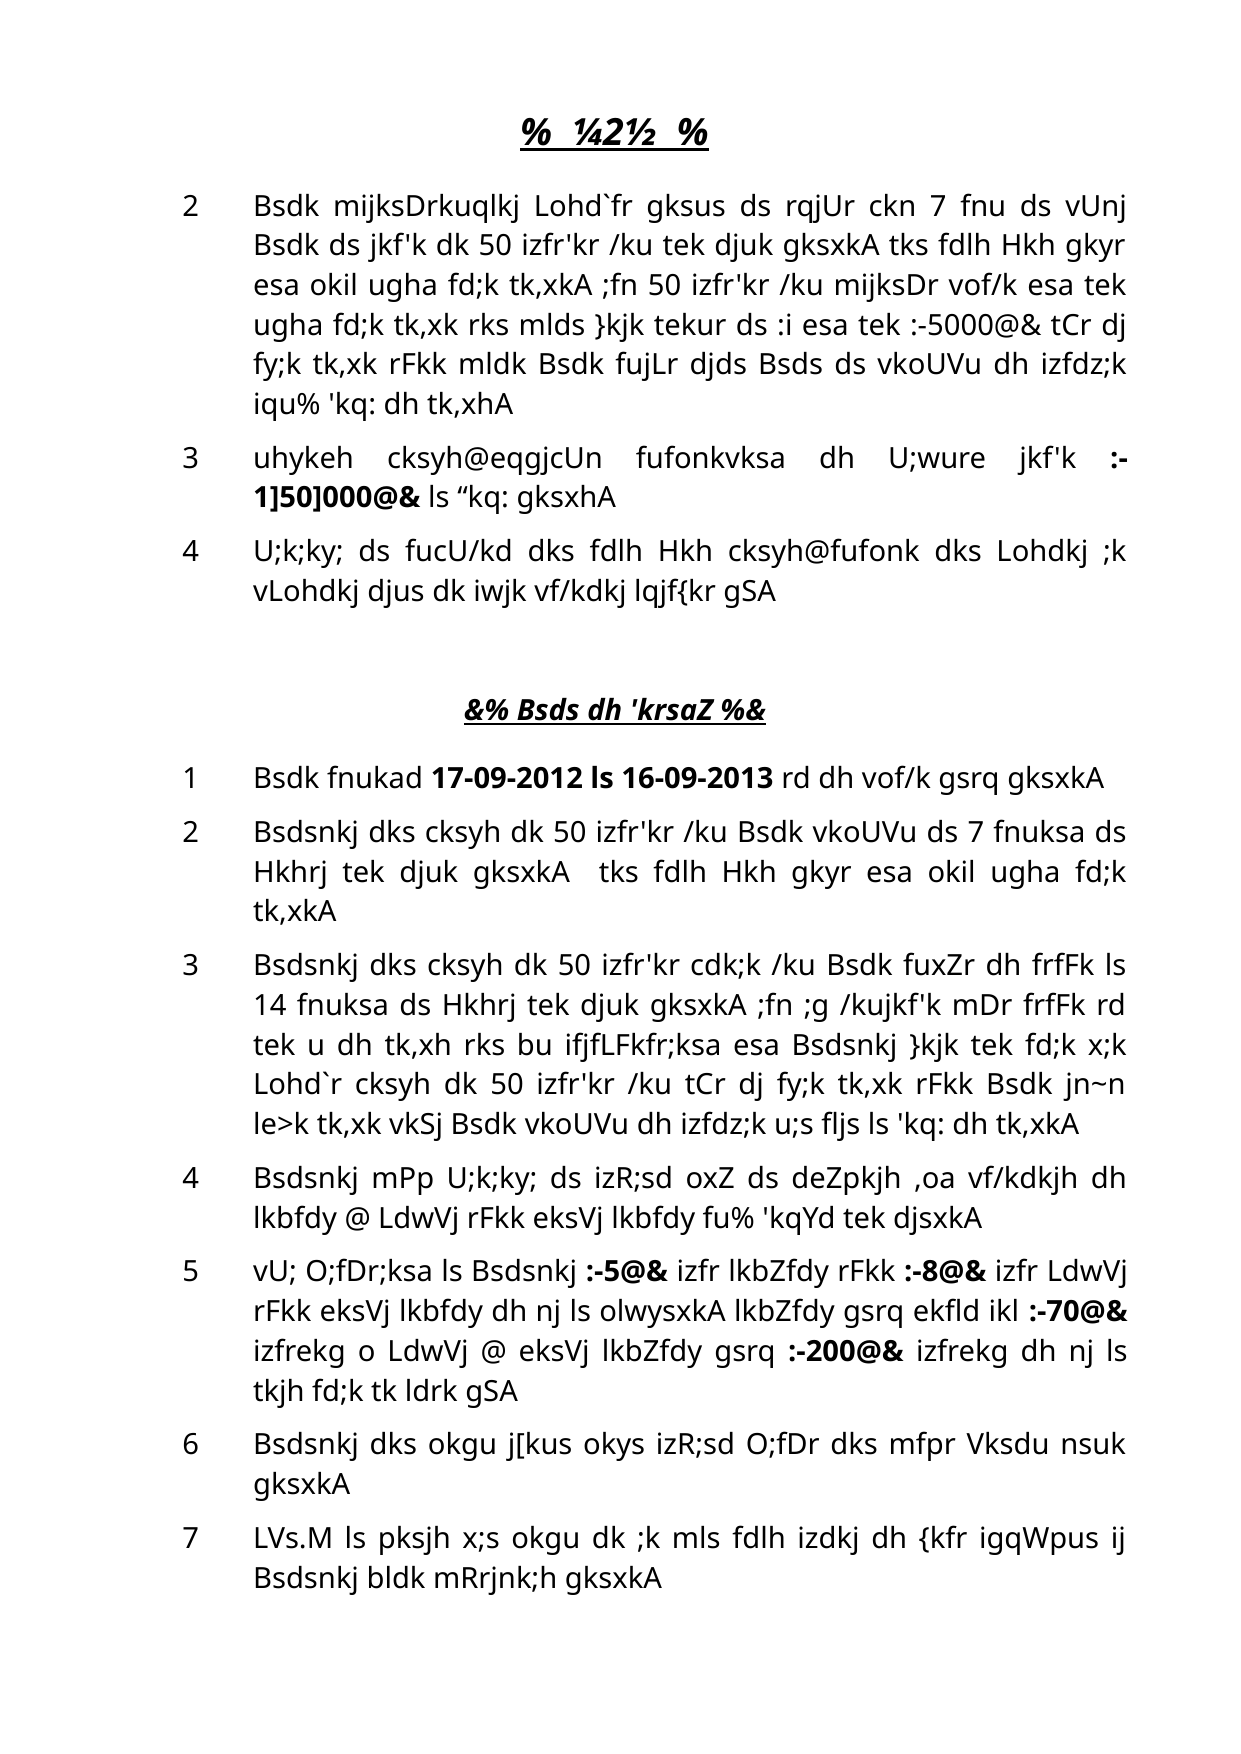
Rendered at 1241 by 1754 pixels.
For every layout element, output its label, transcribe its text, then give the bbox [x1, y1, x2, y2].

text 2 Bsdsnkj dks cksyh dk 50 izfr'kr /ku Bsdk vkoUVu ds 7 fnuksa ds Hkhrj tek djuk gksxkA tks fdlh Hkh gkyr esa okil ugha fd;k tk,xkA [182, 811, 1128, 930]
text 3 uhykeh cksyh@eqgjcUn fufonkvksa dh U;wure jkf'k :-1]50]000@& ls “kq: gksxhA [182, 437, 1128, 516]
text 1 Bsdk fnukad 17-09-2012 ls 16-09-2013 rd dh vof/k gsrq gksxkA [182, 757, 1128, 797]
text 4 U;k;ky; ds fucU/kd dks fdlh Hkh cksyh@fufonk dks Lohdkj ;k vLohdkj djus dk iwjk vf/kdkj lqjf{kr gSA [182, 531, 1128, 610]
text 2 Bsdk mijksDrkuqlkj Lohd`fr gksus ds rqjUr ckn 7 fnu ds vUnj Bsdk ds jkf'k dk 50 izfr'kr /ku tek djuk gksxkA tks fdlh Hkh gkyr esa okil ugha fd;k tk,xkA ;fn 50 izfr'kr /ku mijksDr vof/k esa tek ugha fd;k tk,xk rks mlds }kjk tekur ds :i esa tek :-5000@& tCr dj fy;k tk,xk rFkk mldk Bsdk fujLr djds Bsds ds vkoUVu dh izfdz;k iqu% 'kq: dh tk,xhA [182, 185, 1128, 423]
text 6 Bsdsnkj dks okgu j[kus okys izR;sd O;fDr dks mfpr Vksdu nsuk gksxkA [182, 1424, 1128, 1503]
text 5 vU; O;fDr;ksa ls Bsdsnkj :-5@& izfr lkbZfdy rFkk :-8@& izfr LdwVj rFkk eksVj lkbfdy dh nj ls olwysxkA lkbZfdy gsrq ekfld ikl :-70@& izfrekg o LdwVj @ eksVj lkbZfdy gsrq :-200@& izfrekg dh nj ls tkjh fd;k tk ldrk gSA [182, 1251, 1128, 1409]
text 3 Bsdsnkj dks cksyh dk 50 izfr'kr cdk;k /ku Bsdk fuxZr dh frfFk ls 14 fnuksa ds Hkhrj tek djuk gksxkA ;fn ;g /kujkf'k mDr frfFk rd tek u dh tk,xh rks bu ifjfLFkfr;ksa esa Bsdsnkj }kjk tek fd;k x;k Lohd`r cksyh dk 50 izfr'kr /ku tCr dj fy;k tk,xk rFkk Bsdk jn~n le>k tk,xk vkSj Bsdk vkoUVu dh izfdz;k u;s fljs ls 'kq: dh tk,xkA [182, 944, 1128, 1143]
text % ¼2½ % [105, 105, 1128, 156]
text &% Bsds dh 'krsaZ %& [105, 689, 1128, 729]
text 7 LVs.M ls pksjh x;s okgu dk ;k mls fdlh izdkj dh {kfr igqWpus ij Bsdsnkj bldk mRrjnk;h gksxkA [182, 1517, 1128, 1597]
text 4 Bsdsnkj mPp U;k;ky; ds izR;sd oxZ ds deZpkjh ,oa vf/kdkjh dh lkbfdy @ LdwVj rFkk eksVj lkbfdy fu% 'kqYd tek djsxkA [182, 1157, 1128, 1237]
